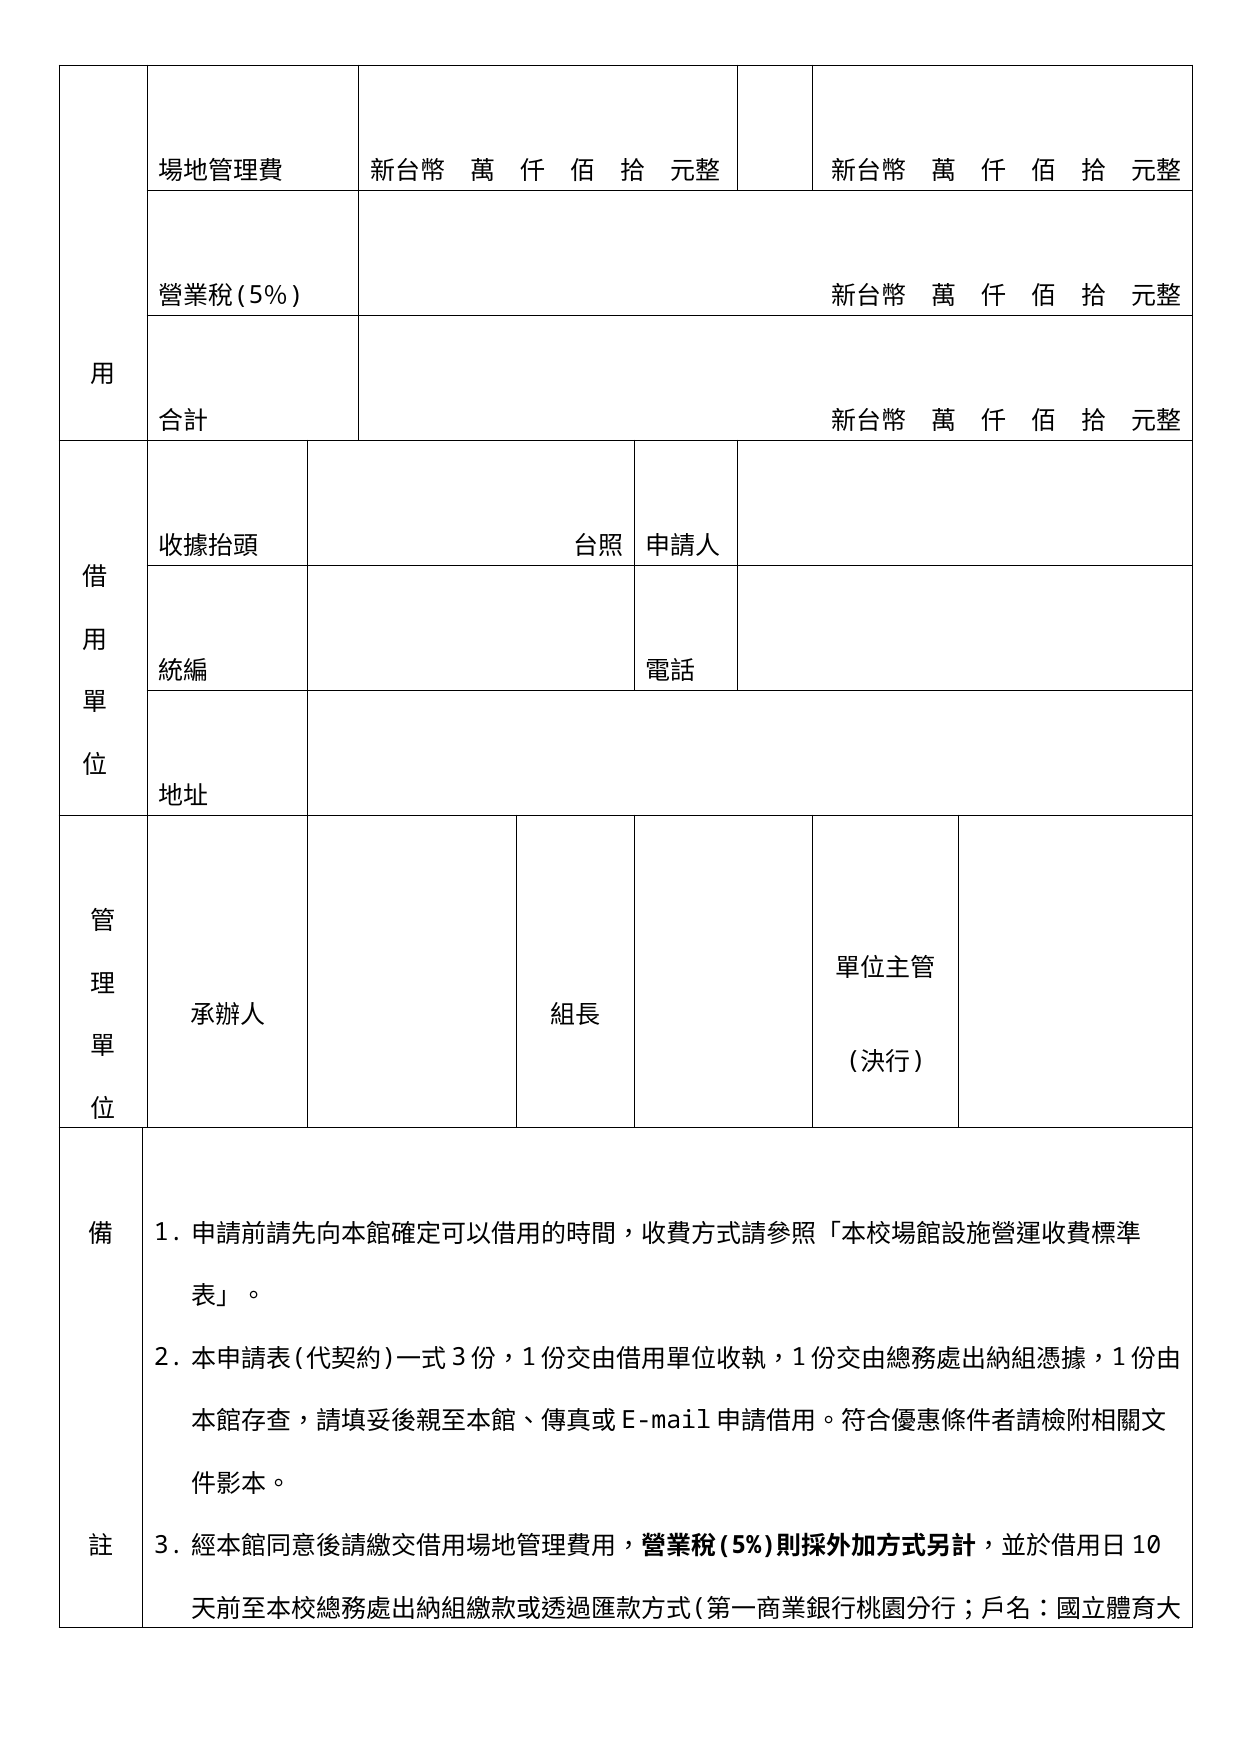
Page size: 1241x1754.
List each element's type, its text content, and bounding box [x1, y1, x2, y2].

table_cell 管 理 單 位 [60, 816, 147, 1127]
table_cell 電話 [635, 566, 737, 689]
table_cell 承辦人 [148, 816, 307, 1127]
table_cell 組長 [517, 816, 634, 1127]
table_cell 新台幣 萬 仟 佰 拾 元整 [359, 191, 1192, 314]
table_cell 單位主管 (決行) [813, 816, 958, 1127]
table_cell 新台幣 萬 仟 佰 拾 元整 [359, 66, 737, 189]
table_cell [308, 691, 1192, 814]
table_cell [308, 566, 634, 689]
table_cell [738, 441, 1192, 564]
table_cell 合計 [148, 316, 358, 439]
table_cell 申請人 [635, 441, 737, 564]
table_cell 申請前請先向本館確定可以借用的時間，收費方式請參照「本校場館設施營運收費標準表」。 本申請表(代契約)一式3份，1份交由借用單位收執，1份交由總務處出納組憑據，1份由本館存查，請填妥後親至本館、傳真或E-mail申請借用。符合優惠條件者請檢附相關文件影本。 經本館同意後請繳交借用場地管理費用，營業稅(5%)則採外加方式另計，並於借用日10天前至本校總務處出納組繳款或透過匯款方式(第一商業銀行桃園分行；戶名：國立體育大 [143, 1128, 1192, 1627]
table_cell 收據抬頭 [148, 441, 307, 564]
table_cell [308, 816, 516, 1127]
table_cell [635, 816, 812, 1127]
table_cell 地址 [148, 691, 307, 814]
table_cell 台照 [308, 441, 634, 564]
table_cell [738, 566, 1192, 689]
table_cell 新台幣 萬 仟 佰 拾 元整 [813, 66, 1192, 189]
table_cell 場地管理費 [148, 66, 358, 189]
table_cell 新台幣 萬 仟 佰 拾 元整 [359, 316, 1192, 439]
table_cell 營業稅(5％) [148, 191, 358, 314]
table_cell [738, 66, 812, 189]
table_cell 借用單位 [60, 441, 147, 814]
table_cell 用 [60, 66, 147, 439]
table_cell [959, 816, 1192, 1127]
table_cell 統編 [148, 566, 307, 689]
table_cell 備 註 [60, 1128, 142, 1627]
